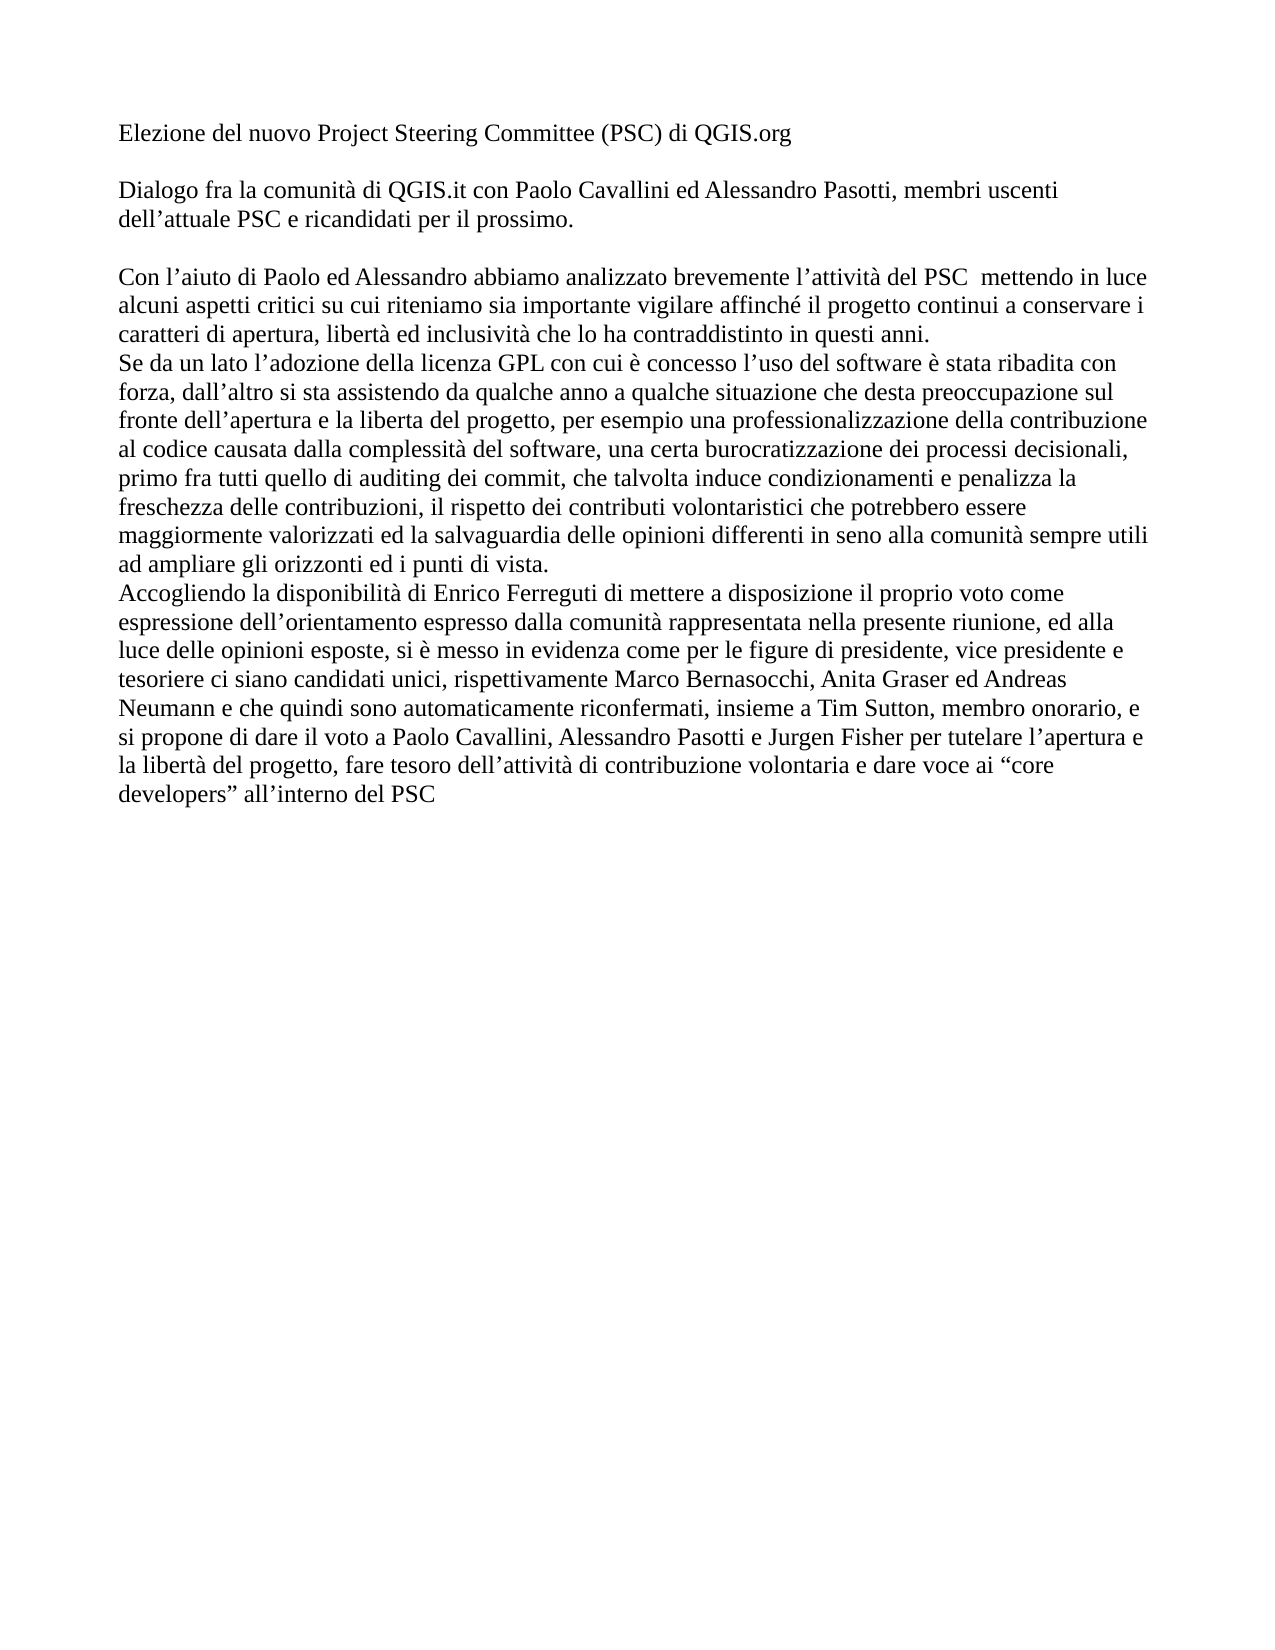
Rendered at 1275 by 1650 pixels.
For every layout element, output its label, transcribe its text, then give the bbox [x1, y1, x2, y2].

text Elezione del nuovo Project Steering Committee (PSC) di QGIS.org [118, 118, 1157, 147]
text Se da un lato l’adozione della licenza GPL con cui è concesso l’uso del software è stata ribadita con forza, dall’altro si sta assistendo da qualche anno a qualche situazione che desta preoccupazione sul fronte dell’apertura e la liberta del progetto, per esempio una professionalizzazione della contribuzione al codice causata dalla complessità del software, una certa burocratizzazione dei processi decisionali, primo fra tutti quello di auditing dei commit, che talvolta induce condizionamenti e penalizza la freschezza delle contribuzioni, il rispetto dei contributi volontaristici che potrebbero essere maggiormente valorizzati ed la salvaguardia delle opinioni differenti in seno alla comunità sempre utili ad ampliare gli orizzonti ed i punti di vista. [118, 348, 1157, 578]
text Dialogo fra la comunità di QGIS.it con Paolo Cavallini ed Alessandro Pasotti, membri uscenti dell’attuale PSC e ricandidati per il prossimo. [118, 176, 1157, 233]
text Con l’aiuto di Paolo ed Alessandro abbiamo analizzato brevemente l’attività del PSC mettendo in luce alcuni aspetti critici su cui riteniamo sia importante vigilare affinché il progetto continui a conservare i caratteri di apertura, libertà ed inclusività che lo ha contraddistinto in questi anni. [118, 262, 1157, 348]
text Accogliendo la disponibilità di Enrico Ferreguti di mettere a disposizione il proprio voto come espressione dell’orientamento espresso dalla comunità rappresentata nella presente riunione, ed alla luce delle opinioni esposte, si è messo in evidenza come per le figure di presidente, vice presidente e tesoriere ci siano candidati unici, rispettivamente Marco Bernasocchi, Anita Graser ed Andreas Neumann e che quindi sono automaticamente riconfermati, insieme a Tim Sutton, membro onorario, e si propone di dare il voto a Paolo Cavallini, Alessandro Pasotti e Jurgen Fisher per tutelare l’apertura e la libertà del progetto, fare tesoro dell’attività di contribuzione volontaria e dare voce ai “core developers” all’interno del PSC [118, 578, 1157, 808]
